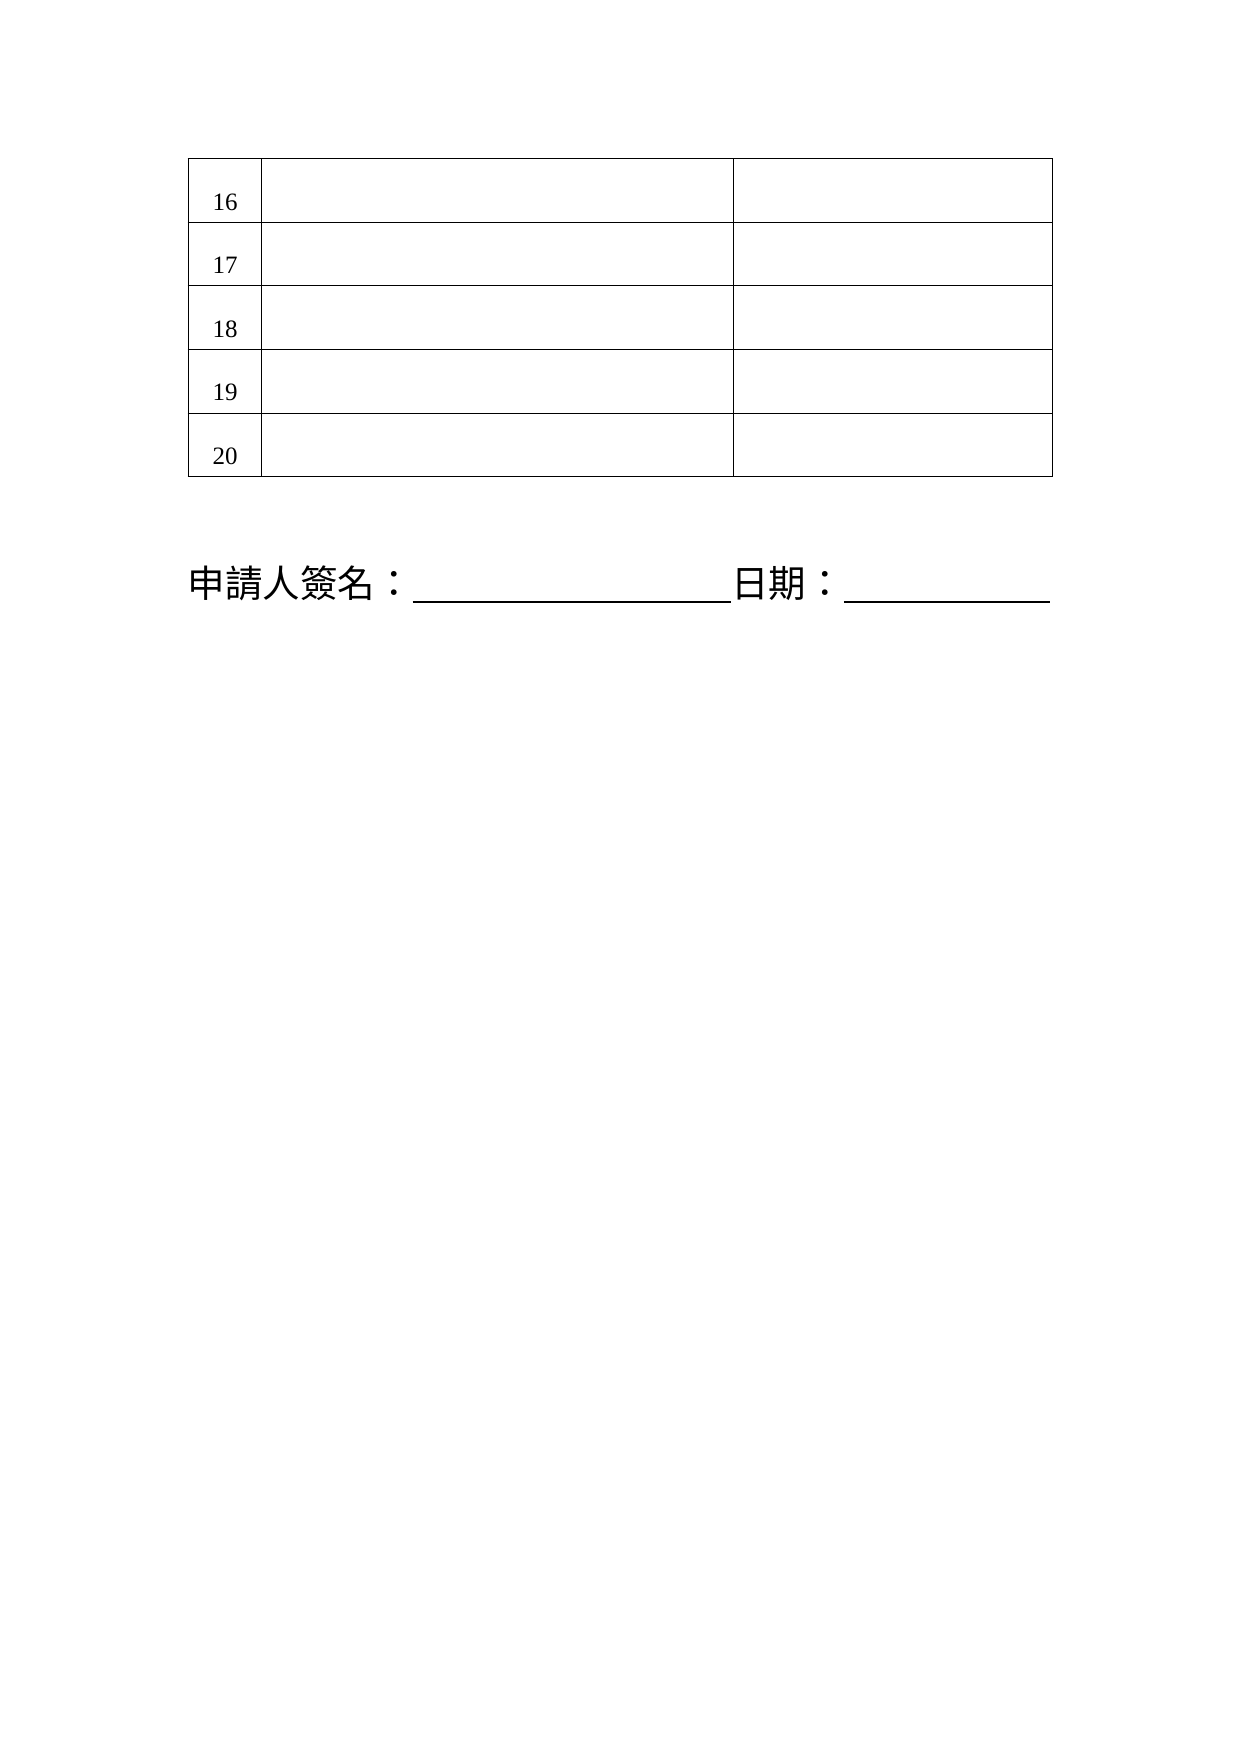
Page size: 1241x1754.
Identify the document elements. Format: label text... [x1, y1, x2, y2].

text 申請人簽名： 日期： [187, 539, 1053, 602]
table_cell [734, 223, 1052, 285]
table_cell 16 [189, 159, 261, 222]
table_cell [262, 223, 733, 285]
table_cell [734, 286, 1052, 349]
table_cell [734, 414, 1052, 476]
table_cell 20 [189, 414, 261, 476]
table_cell [262, 350, 733, 412]
table_cell 19 [189, 350, 261, 412]
table_cell [734, 350, 1052, 412]
table_cell [734, 159, 1052, 222]
table_cell [262, 414, 733, 476]
table_cell 17 [189, 223, 261, 285]
table_cell [262, 286, 733, 349]
table_cell 18 [189, 286, 261, 349]
table_cell [262, 159, 733, 222]
